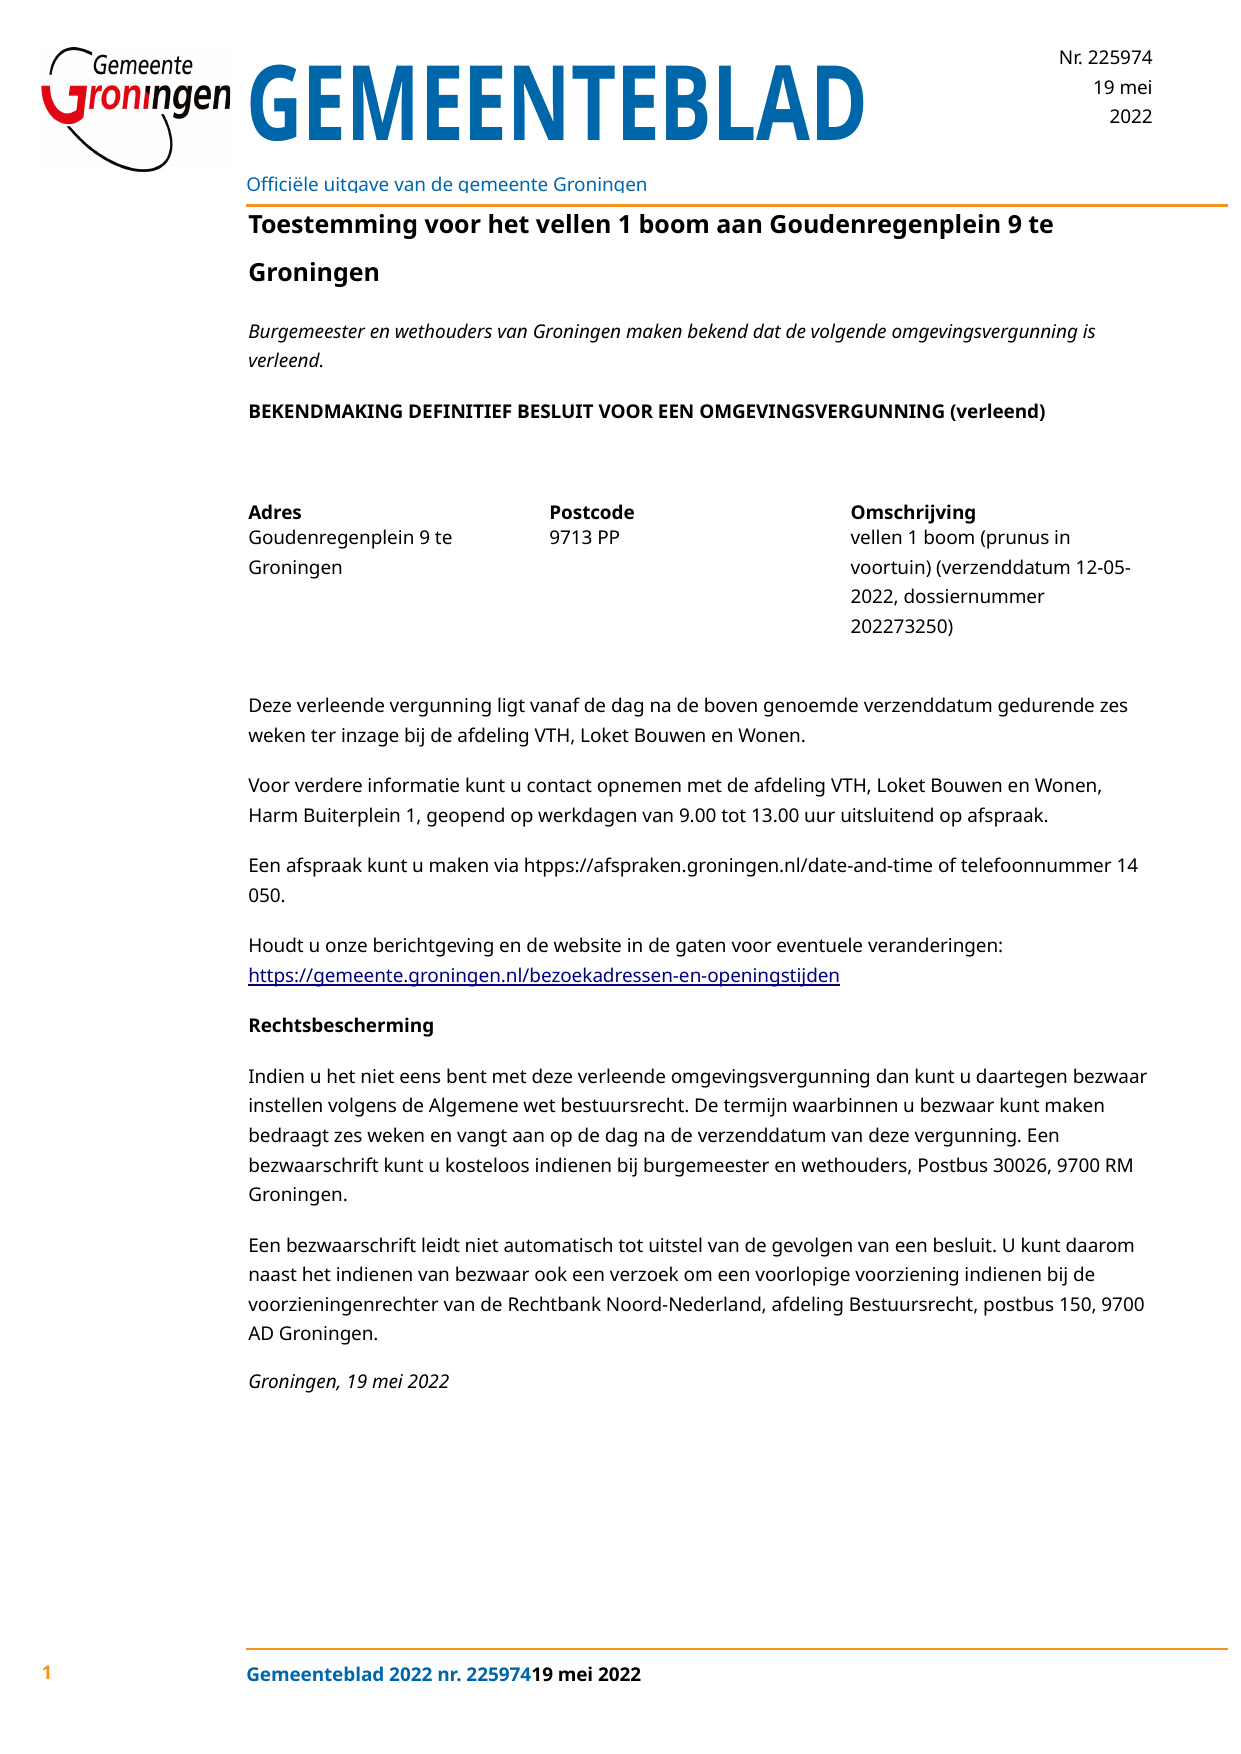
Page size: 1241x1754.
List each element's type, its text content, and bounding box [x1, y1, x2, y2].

table_header Adres [248, 499, 549, 524]
text BEKENDMAKING DEFINITIEF BESLUIT VOOR EEN OMGEVINGSVERGUNNING (verleend) [248, 398, 1152, 424]
text Deze verleende vergunning ligt vanaf de dag na de boven genoemde verzenddatum gedurende zes weken ter inzage bij de afdeling VTH, Loket Bouwen en Wonen. [248, 693, 1152, 748]
text Rechtsbescherming [248, 1013, 1152, 1038]
text Een bezwaarschrift leidt niet automatisch tot uitstel van de gevolgen van een besluit. U kunt daarom naast het indienen van bezwaar ook een verzoek om een voorlopige voorziening indienen bij de voorzieningenrechter van de Rechtbank Noord-Nederland, afdeling Bestuursrecht, postbus 150, 9700 AD Groningen. [248, 1232, 1152, 1346]
text Indien u het niet eens bent met deze verleende omgevingsvergunning dan kunt u daartegen bezwaar instellen volgens de Algemene wet bestuursrecht. De termijn waarbinnen u bezwaar kunt maken bedraagt zes weken en vangt aan op de dag na de verzenddatum van deze vergunning. Een bezwaarschrift kunt u kosteloos indienen bij burgemeester en wethouders, Postbus 30026, 9700 RM Groningen. [248, 1063, 1152, 1207]
text Een afspraak kunt u maken via htpps://afspraken.groningen.nl/date-and-time of telefoonnummer 14 050. [248, 853, 1152, 908]
text Burgemeester en wethouders van Groningen maken bekend dat de volgende omgevingsvergunning is verleend. [248, 318, 1152, 373]
table_cell Goudenregenplein 9 te Groningen [248, 525, 549, 639]
text Houdt u onze berichtgeving en de website in de gaten voor eventuele veranderingen: https://gemeente.groningen.nl/bezoekadressen-en-openingstijden [248, 933, 1152, 988]
picture [41, 47, 231, 172]
table_cell 9713 PP [549, 525, 850, 639]
text Groningen, 19 mei 2022 [248, 1368, 1152, 1394]
table_header Postcode [549, 499, 850, 524]
text Toestemming voor het vellen 1 boom aan Goudenregenplein 9 te Groningen [248, 207, 1152, 288]
text Voor verdere informatie kunt u contact opnemen met de afdeling VTH, Loket Bouwen en Wonen, Harm Buiterplein 1, geopend op werkdagen van 9.00 tot 13.00 uur uitsluitend op afspraak. [248, 773, 1152, 828]
table_cell vellen 1 boom (prunus in voortuin) (verzenddatum 12-05-2022, dossiernummer 202273250) [850, 525, 1152, 639]
table_header Omschrijving [850, 499, 1152, 524]
